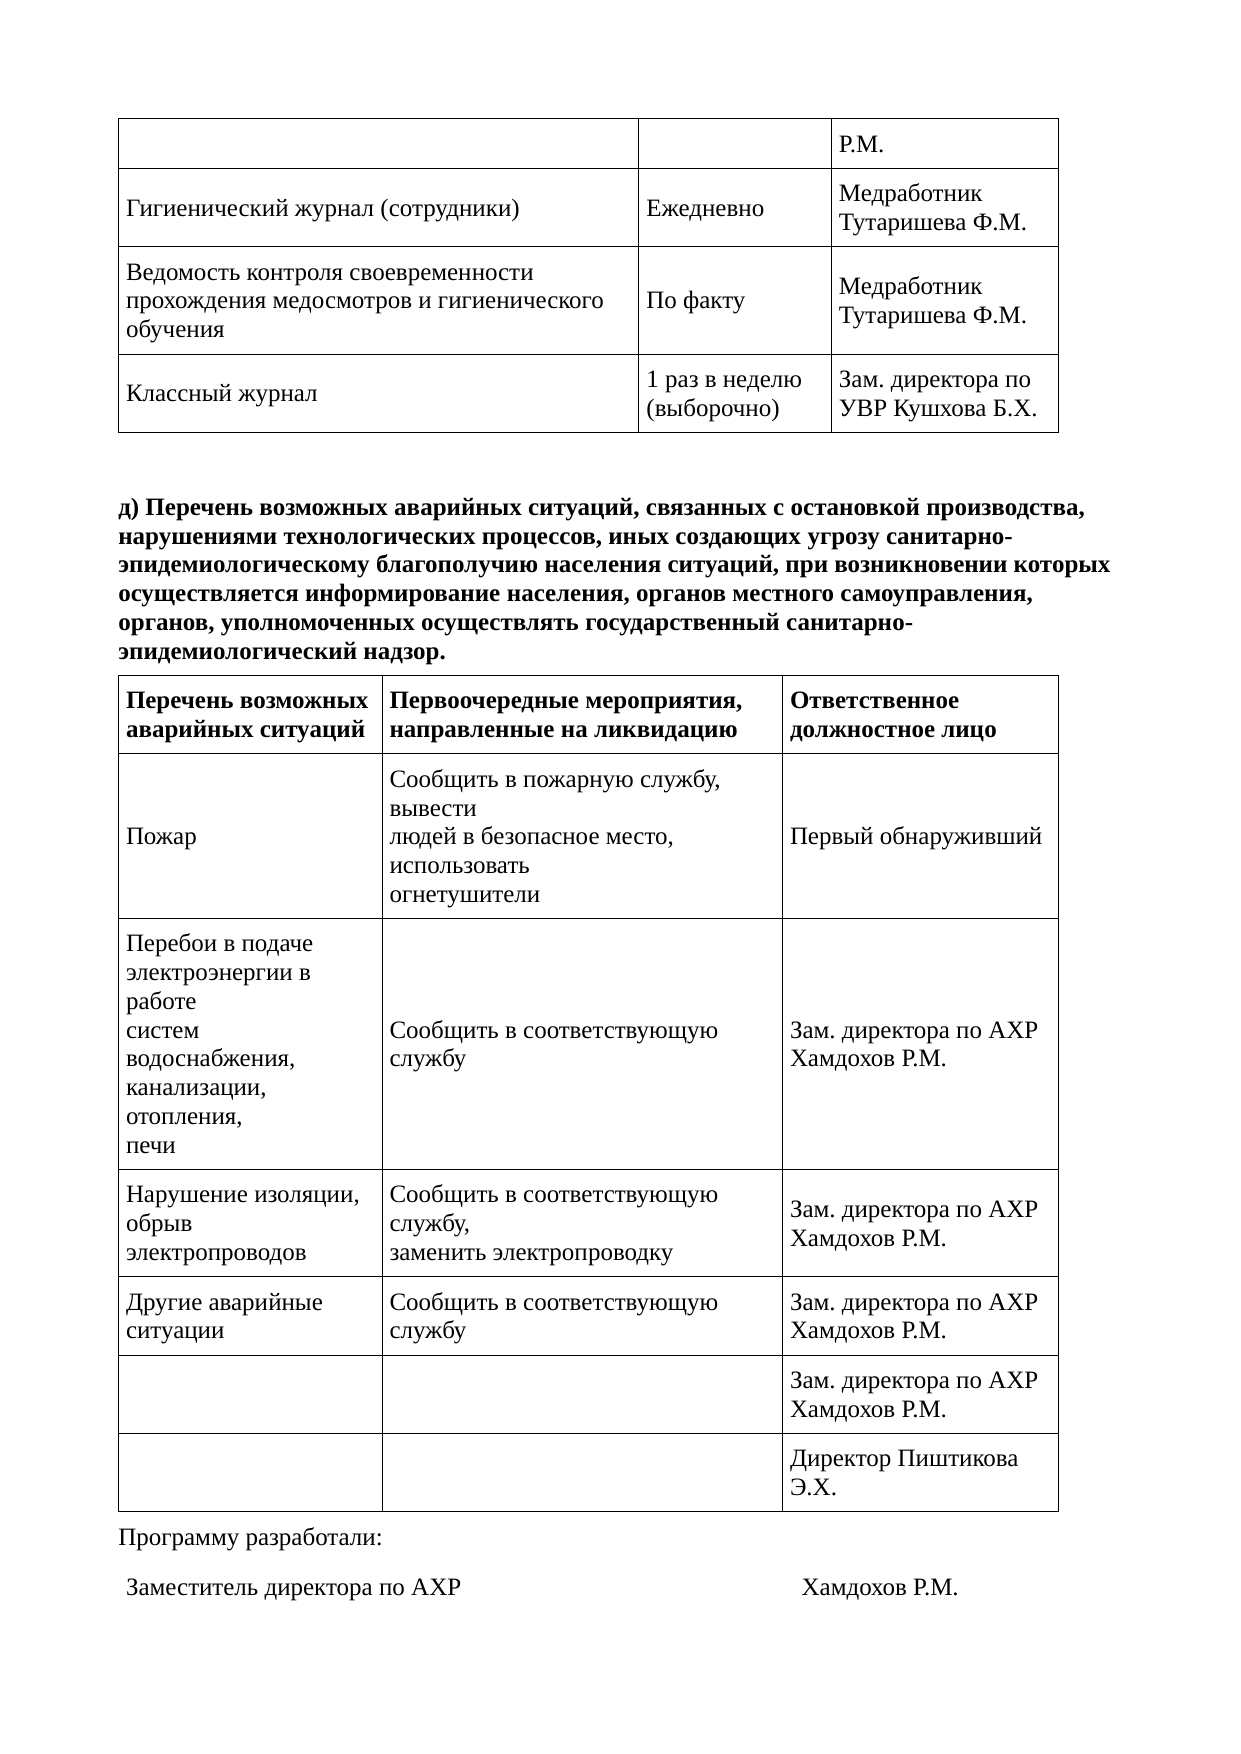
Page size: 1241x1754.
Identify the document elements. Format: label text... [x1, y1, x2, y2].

table_cell Пожар [119, 754, 382, 918]
table_header Заместитель директора по АХР [118, 1561, 480, 1611]
table_header Первоочередные мероприятия, направленные на ликвидацию [383, 676, 782, 753]
table_cell Медработник Тутаришева Ф.М. [832, 247, 1058, 353]
table_cell Перебои в подаче электроэнергии в работе систем водоснабжения, канализации, отопления, печи [119, 919, 382, 1169]
table_cell Зам. директора по АХР Хамдохов Р.М. [783, 919, 1058, 1169]
table_cell Нарушение изоляции, обрыв электропроводов [119, 1170, 382, 1276]
table_cell Сообщить в соответствующую службу [383, 919, 782, 1169]
table_cell [383, 1434, 782, 1511]
table_header [480, 1561, 532, 1611]
table_cell Ведомость контроля своевременности прохождения медосмотров и гигиенического обучения [119, 247, 638, 353]
table_cell Сообщить в соответствующую службу [383, 1277, 782, 1354]
table_cell [119, 1434, 382, 1511]
table_header [532, 1561, 660, 1611]
table_cell [383, 1356, 782, 1433]
table_header [660, 1561, 794, 1611]
table_header Перечень возможных аварийных ситуаций [119, 676, 382, 753]
table_cell Сообщить в соответствующую службу, заменить электропроводку [383, 1170, 782, 1276]
table_header Ответственное должностное лицо [783, 676, 1058, 753]
table_cell Ежедневно [639, 169, 831, 246]
table_cell Гигиенический журнал (сотрудники) [119, 169, 638, 246]
table_cell Сообщить в пожарную службу, вывести людей в безопасное место, использовать огнетушители [383, 754, 782, 918]
text Программу разработали: [118, 1522, 1122, 1551]
table_header Хамдохов Р.М. [794, 1561, 1058, 1611]
table_cell Первый обнаруживший [783, 754, 1058, 918]
table_cell Зам. директора по АХР Хамдохов Р.М. [783, 1277, 1058, 1354]
table_cell Зам. директора по АХР Хамдохов Р.М. [783, 1170, 1058, 1276]
table_cell Другие аварийные ситуации [119, 1277, 382, 1354]
table_cell Зам. директора по АХР Хамдохов Р.М. [783, 1356, 1058, 1433]
table_cell 1 раз в неделю (выборочно) [639, 355, 831, 432]
table_cell По факту [639, 247, 831, 353]
table_cell Зам. директора по УВР Кушхова Б.Х. [832, 355, 1058, 432]
table_cell [639, 119, 831, 168]
text д) Перечень возможных аварийных ситуаций, связанных с остановкой производства, нарушениями технологических процессов, иных создающих угрозу санитарно-эпидемиологическому благополучию населения ситуаций, при возникновении которых осуществляется информирование населения, органов местного самоуправления, органов, уполномоченных осуществлять государственный санитарно-эпидемиологический надзор. [118, 492, 1122, 664]
table_cell [119, 119, 638, 168]
table_cell Р.М. [832, 119, 1058, 168]
table_cell Классный журнал [119, 355, 638, 432]
table_cell Директор Пиштикова Э.Х. [783, 1434, 1058, 1511]
table_cell Медработник Тутаришева Ф.М. [832, 169, 1058, 246]
table_cell [119, 1356, 382, 1433]
